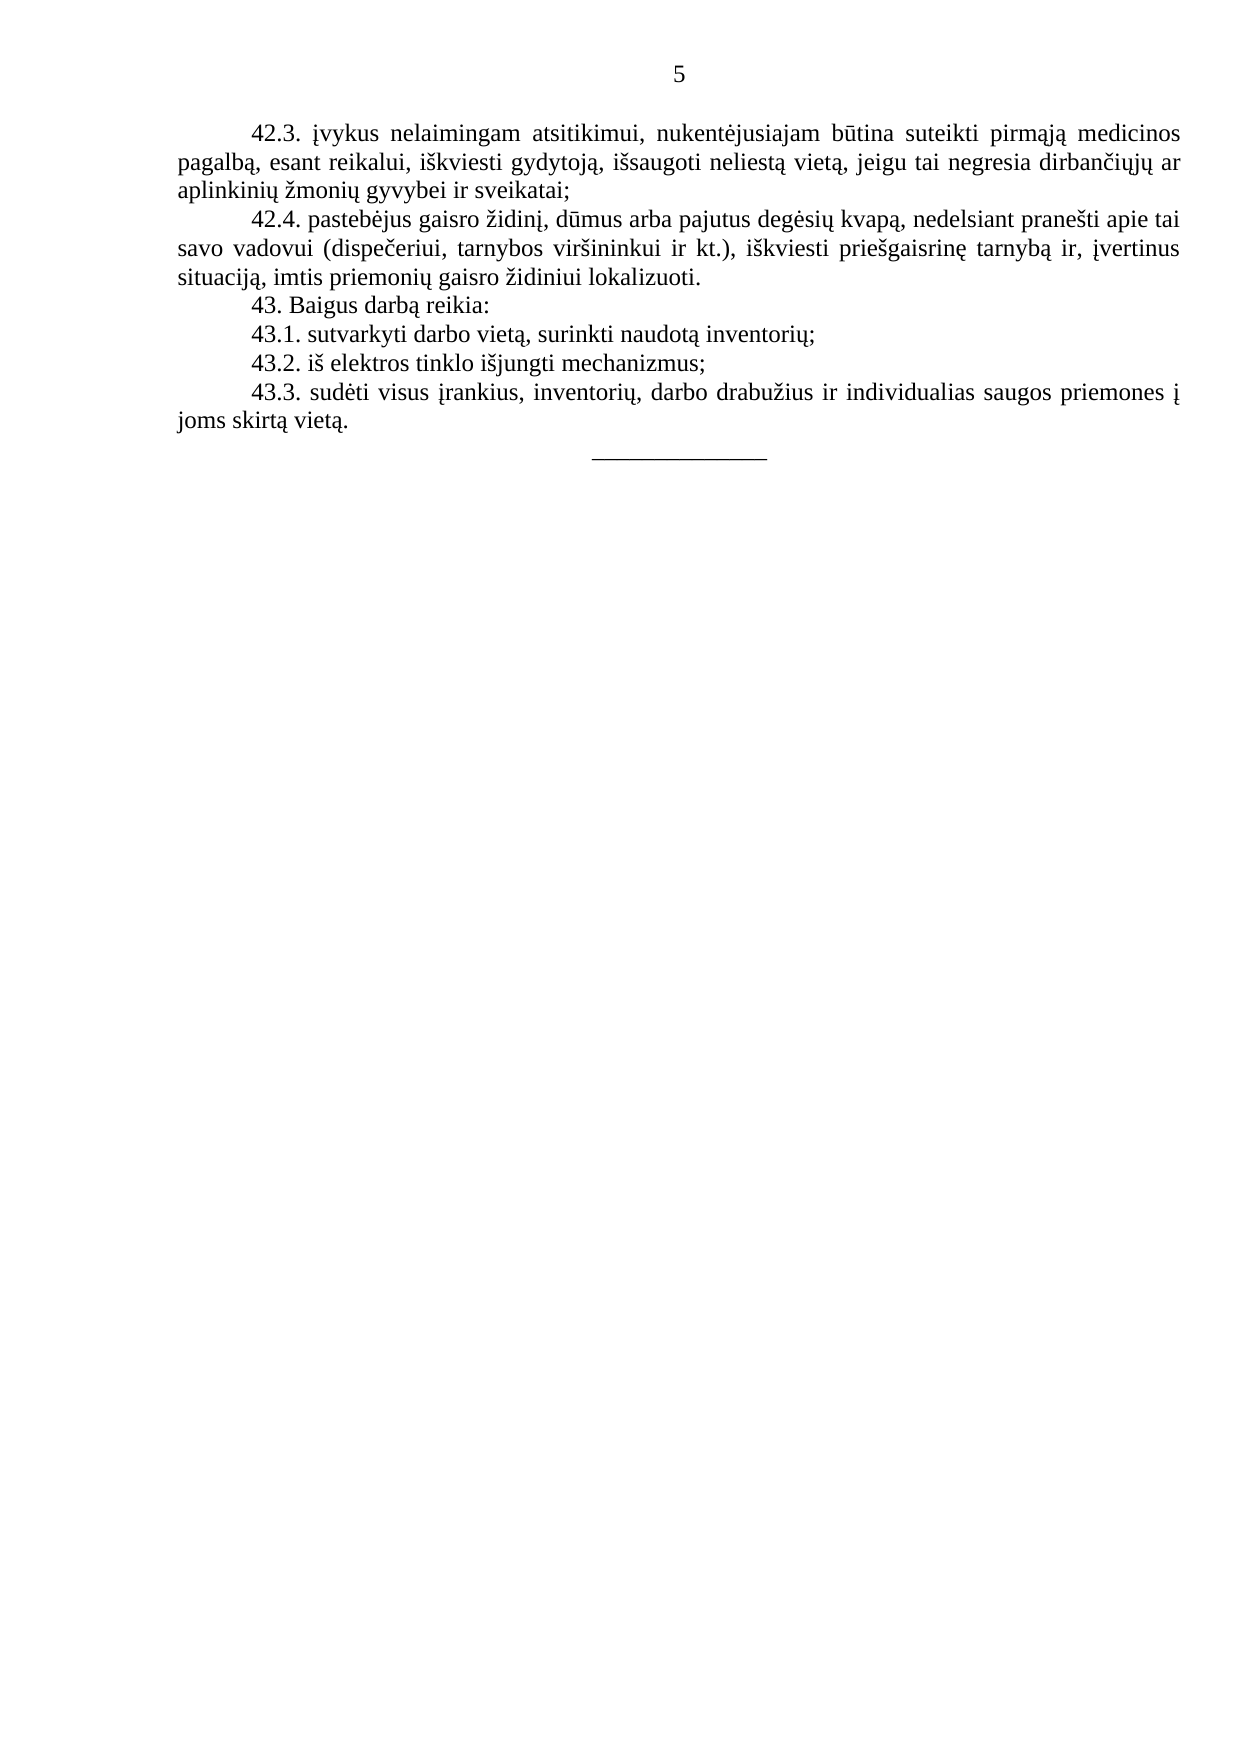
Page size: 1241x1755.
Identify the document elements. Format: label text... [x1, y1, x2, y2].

text 43.3. sudėti visus įrankius, inventorių, darbo drabužius ir individualias saugos priemones į joms skirtą vietą. [177, 377, 1181, 434]
text 42.3. įvykus nelaimingam atsitikimui, nukentėjusiajam būtina suteikti pirmąją medicinos pagalbą, esant reikalui, iškviesti gydytoją, išsaugoti neliestą vietą, jeigu tai negresia dirbančiųjų ar aplinkinių žmonių gyvybei ir sveikatai; [177, 118, 1181, 204]
text 43. Baigus darbą reikia: [177, 291, 1181, 319]
text ______________ [177, 434, 1181, 463]
text 42.4. pastebėjus gaisro židinį, dūmus arba pajutus degėsių kvapą, nedelsiant pranešti apie tai savo vadovui (dispečeriui, tarnybos viršininkui ir kt.), iškviesti priešgaisrinę tarnybą ir, įvertinus situaciją, imtis priemonių gaisro židiniui lokalizuoti. [177, 204, 1181, 291]
text 43.2. iš elektros tinklo išjungti mechanizmus; [177, 348, 1181, 377]
text 43.1. sutvarkyti darbo vietą, surinkti naudotą inventorių; [177, 319, 1181, 348]
